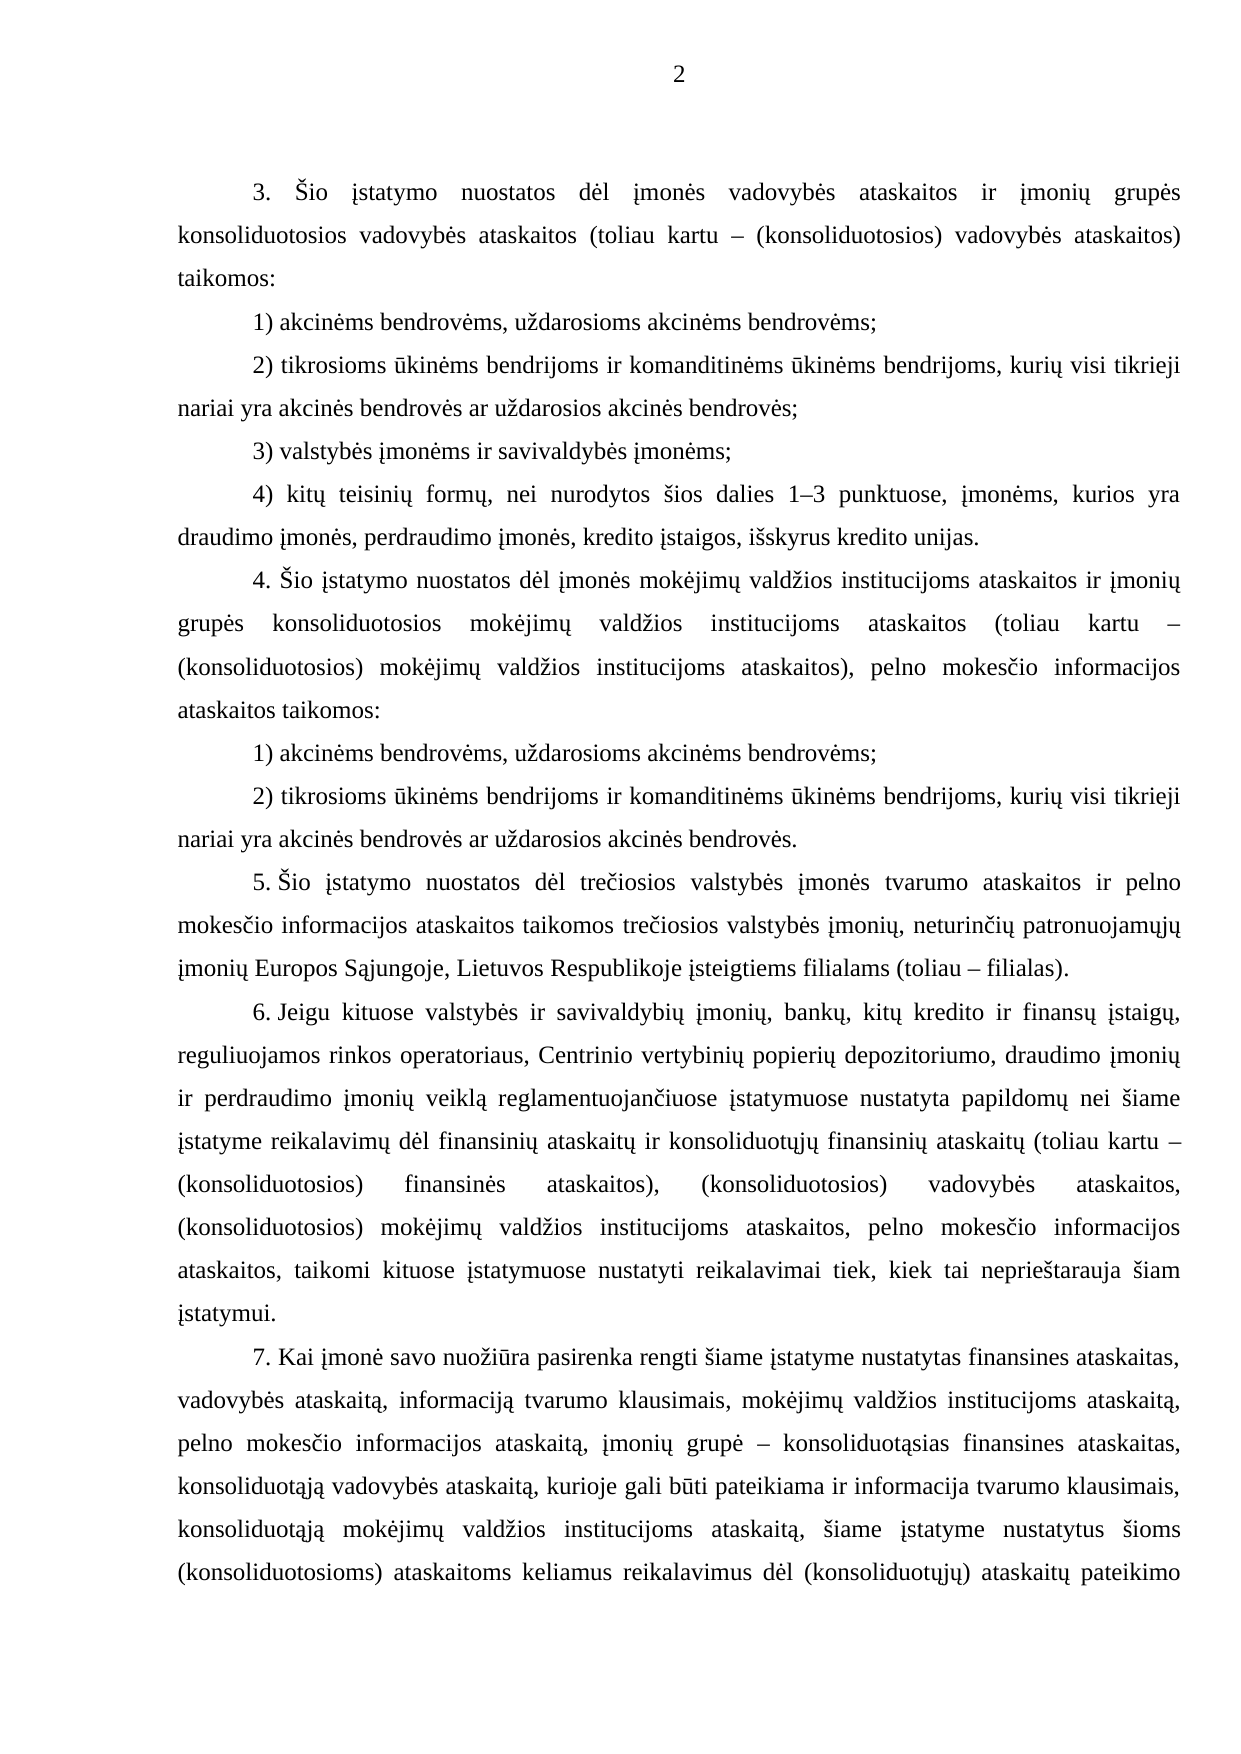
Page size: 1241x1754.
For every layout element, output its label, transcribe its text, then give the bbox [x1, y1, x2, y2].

text 6. Jeigu kituose valstybės ir savivaldybių įmonių, bankų, kitų kredito ir finansų įstaigų, reguliuojamos rinkos operatoriaus, Centrinio vertybinių popierių depozitoriumo, draudimo įmonių ir perdraudimo įmonių veiklą reglamentuojančiuose įstatymuose nustatyta papildomų nei šiame įstatyme reikalavimų dėl finansinių ataskaitų ir konsoliduotųjų finansinių ataskaitų (toliau kartu – (konsoliduotosios) finansinės ataskaitos), (konsoliduotosios) vadovybės ataskaitos, (konsoliduotosios) mokėjimų valdžios institucijoms ataskaitos, pelno mokesčio informacijos ataskaitos, taikomi kituose įstatymuose nustatyti reikalavimai tiek, kiek tai neprieštarauja šiam įstatymui. [177, 997, 1181, 1327]
text 3) valstybės įmonėms ir savivaldybės įmonėms; [177, 436, 1181, 465]
text 1) akcinėms bendrovėms, uždarosioms akcinėms bendrovėms; [177, 307, 1181, 335]
text 2) tikrosioms ūkinėms bendrijoms ir komanditinėms ūkinėms bendrijoms, kurių visi tikrieji nariai yra akcinės bendrovės ar uždarosios akcinės bendrovės. [177, 781, 1181, 853]
text 5. Šio įstatymo nuostatos dėl trečiosios valstybės įmonės tvarumo ataskaitos ir pelno mokesčio informacijos ataskaitos taikomos trečiosios valstybės įmonių, neturinčių patronuojamųjų įmonių Europos Sąjungoje, Lietuvos Respublikoje įsteigtiems filialams (toliau – filialas). [177, 867, 1181, 982]
text 7. Kai įmonė savo nuožiūra pasirenka rengti šiame įstatyme nustatytas finansines ataskaitas, vadovybės ataskaitą, informaciją tvarumo klausimais, mokėjimų valdžios institucijoms ataskaitą, pelno mokesčio informacijos ataskaitą, įmonių grupė – konsoliduotąsias finansines ataskaitas, konsoliduotąją vadovybės ataskaitą, kurioje gali būti pateikiama ir informacija tvarumo klausimais, konsoliduotąją mokėjimų valdžios institucijoms ataskaitą, šiame įstatyme nustatytus šioms (konsoliduotosioms) ataskaitoms keliamus reikalavimus dėl (konsoliduotųjų) ataskaitų pateikimo [177, 1342, 1181, 1586]
text 2) tikrosioms ūkinėms bendrijoms ir komanditinėms ūkinėms bendrijoms, kurių visi tikrieji nariai yra akcinės bendrovės ar uždarosios akcinės bendrovės; [177, 350, 1181, 422]
text 3. Šio įstatymo nuostatos dėl įmonės vadovybės ataskaitos ir įmonių grupės konsoliduotosios vadovybės ataskaitos (toliau kartu – (konsoliduotosios) vadovybės ataskaitos) taikomos: [177, 177, 1181, 292]
text 4. Šio įstatymo nuostatos dėl įmonės mokėjimų valdžios institucijoms ataskaitos ir įmonių grupės konsoliduotosios mokėjimų valdžios institucijoms ataskaitos (toliau kartu – (konsoliduotosios) mokėjimų valdžios institucijoms ataskaitos), pelno mokesčio informacijos ataskaitos taikomos: [177, 565, 1181, 723]
text 1) akcinėms bendrovėms, uždarosioms akcinėms bendrovėms; [177, 738, 1181, 767]
text 4) kitų teisinių formų, nei nurodytos šios dalies 1–3 punktuose, įmonėms, kurios yra draudimo įmonės, perdraudimo įmonės, kredito įstaigos, išskyrus kredito unijas. [177, 479, 1181, 551]
